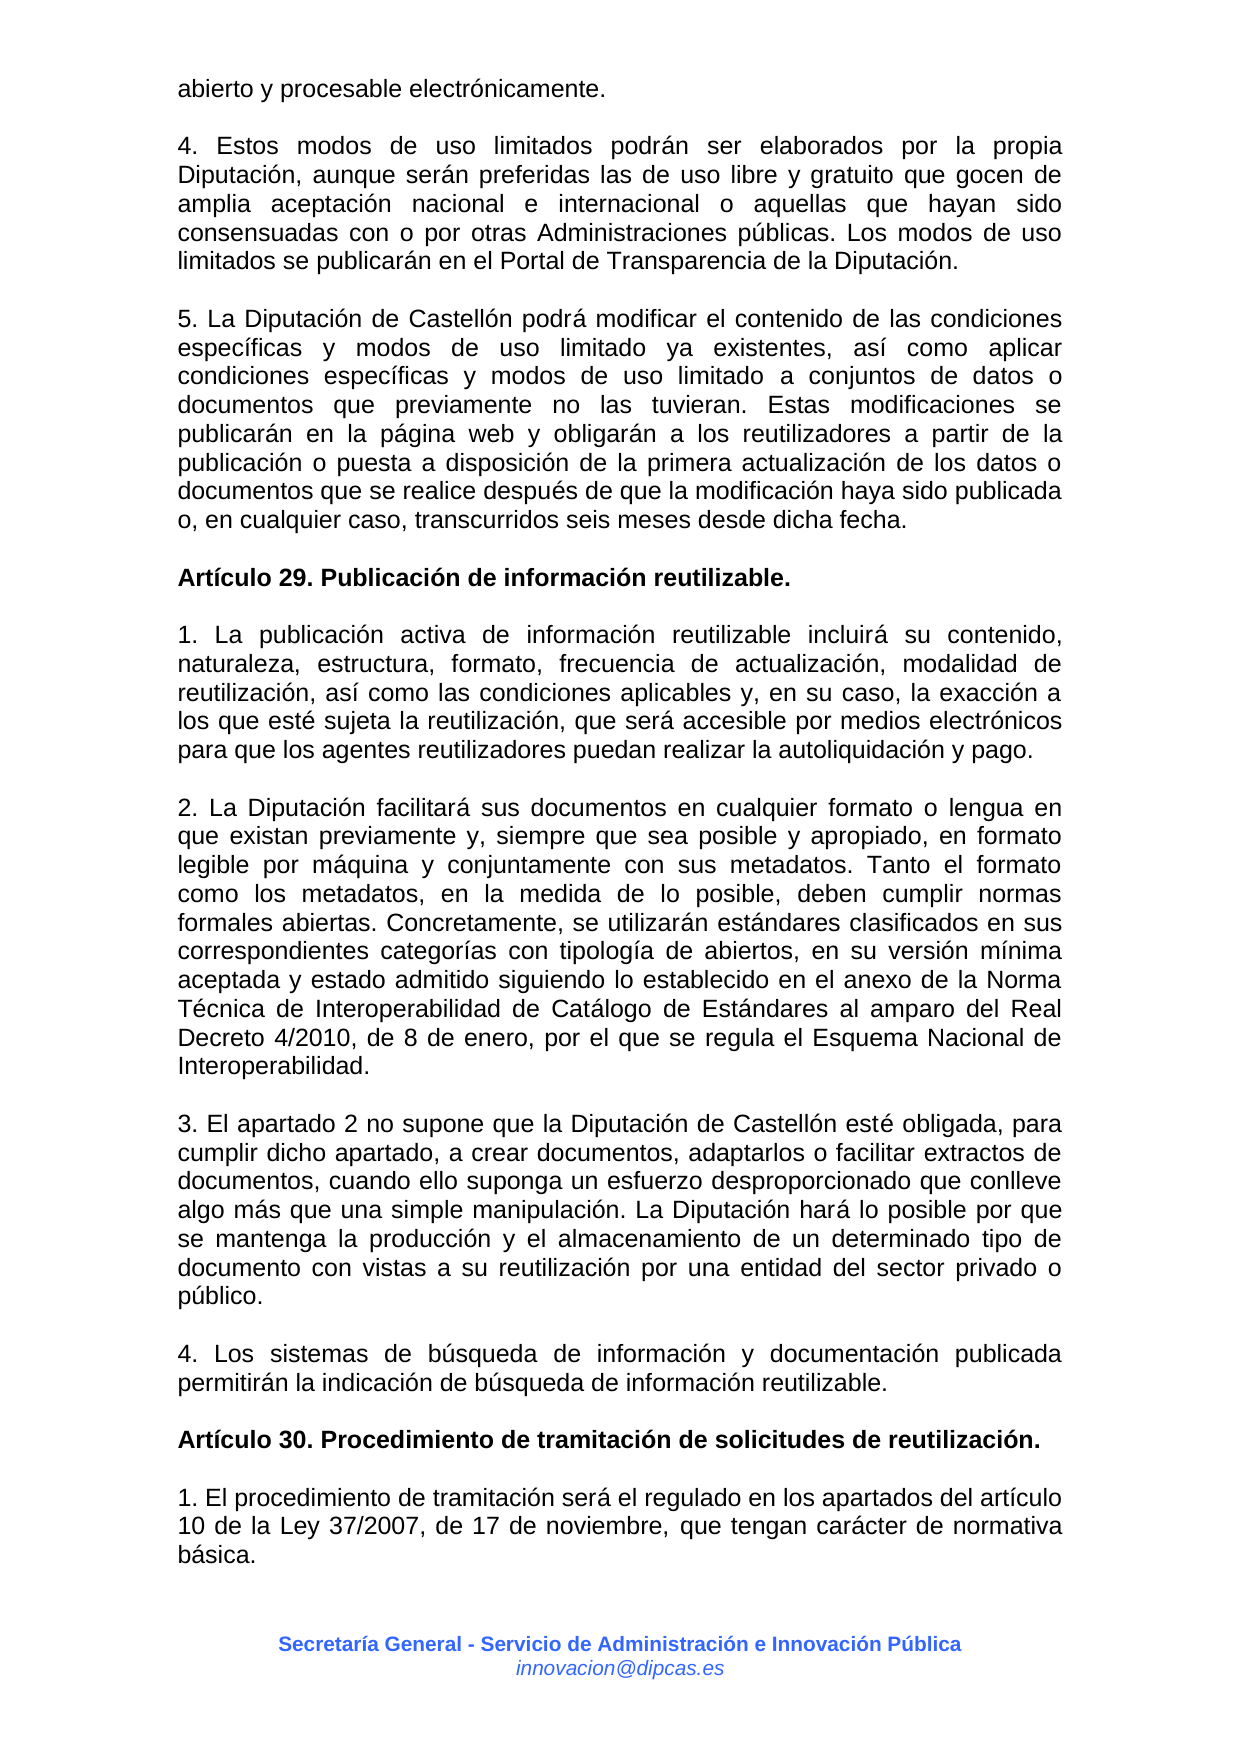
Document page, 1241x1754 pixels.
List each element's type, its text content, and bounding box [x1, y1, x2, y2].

text 4. Los sistemas de búsqueda de información y documentación publicada permitirán la indicación de búsqueda de información reutilizable. [177, 1339, 1063, 1396]
subtitle Artículo 29. Publicación de información reutilizable. [177, 562, 1063, 591]
text 2. La Diputación facilitará sus documentos en cualquier formato o lengua en que existan previamente y, siempre que sea posible y apropiado, en formato legible por máquina y conjuntamente con sus metadatos. Tanto el formato como los metadatos, en la medida de lo posible, deben cumplir normas formales abiertas. Concretamente, se utilizarán estándares clasificados en sus correspondientes categorías con tipología de abiertos, en su versión mínima aceptada y estado admitido siguiendo lo establecido en el anexo de la Norma Técnica de Interoperabilidad de Catálogo de Estándares al amparo del Real Decreto 4/2010, de 8 de enero, por el que se regula el Esquema Nacional de Interoperabilidad. [177, 792, 1063, 1080]
text Artículo 30. Procedimiento de tramitación de solicitudes de reutilización. [177, 1425, 1063, 1454]
text 5. La Diputación de Castellón podrá modificar el contenido de las condiciones específicas y modos de uso limitado ya existentes, así como aplicar condiciones específicas y modos de uso limitado a conjuntos de datos o documentos que previamente no las tuvieran. Estas modificaciones se publicarán en la página web y obligarán a los reutilizadores a partir de la publicación o puesta a disposición de la primera actualización de los datos o documentos que se realice después de que la modificación haya sido publicada o, en cualquier caso, transcurridos seis meses desde dicha fecha. [177, 304, 1063, 534]
text 1. El procedimiento de tramitación será el regulado en los apartados del artículo 10 de la Ley 37/2007, de 17 de noviembre, que tengan carácter de normativa básica. [177, 1482, 1063, 1569]
text 1. La publicación activa de información reutilizable incluirá su contenido, naturaleza, estructura, formato, frecuencia de actualización, modalidad de reutilización, así como las condiciones aplicables y, en su caso, la exacción a los que esté sujeta la reutilización, que será accesible por medios electrónicos para que los agentes reutilizadores puedan realizar la autoliquidación y pago. [177, 620, 1063, 764]
text 3. El apartado 2 no supone que la Diputación de Castellón esté obligada, para cumplir dicho apartado, a crear documentos, adaptarlos o facilitar extractos de documentos, cuando ello suponga un esfuerzo desproporcionado que conlleve algo más que una simple manipulación. La Diputación hará lo posible por que se mantenga la producción y el almacenamiento de un determinado tipo de documento con vistas a su reutilización por una entidad del sector privado o público. [177, 1109, 1063, 1310]
text abierto y procesable electrónicamente. [177, 74, 1063, 102]
text 4. Estos modos de uso limitados podrán ser elaborados por la propia Diputación, aunque serán preferidas las de uso libre y gratuito que gocen de amplia aceptación nacional e internacional o aquellas que hayan sido consensuadas con o por otras Administraciones públicas. Los modos de uso limitados se publicarán en el Portal de Transparencia de la Diputación. [177, 131, 1063, 275]
